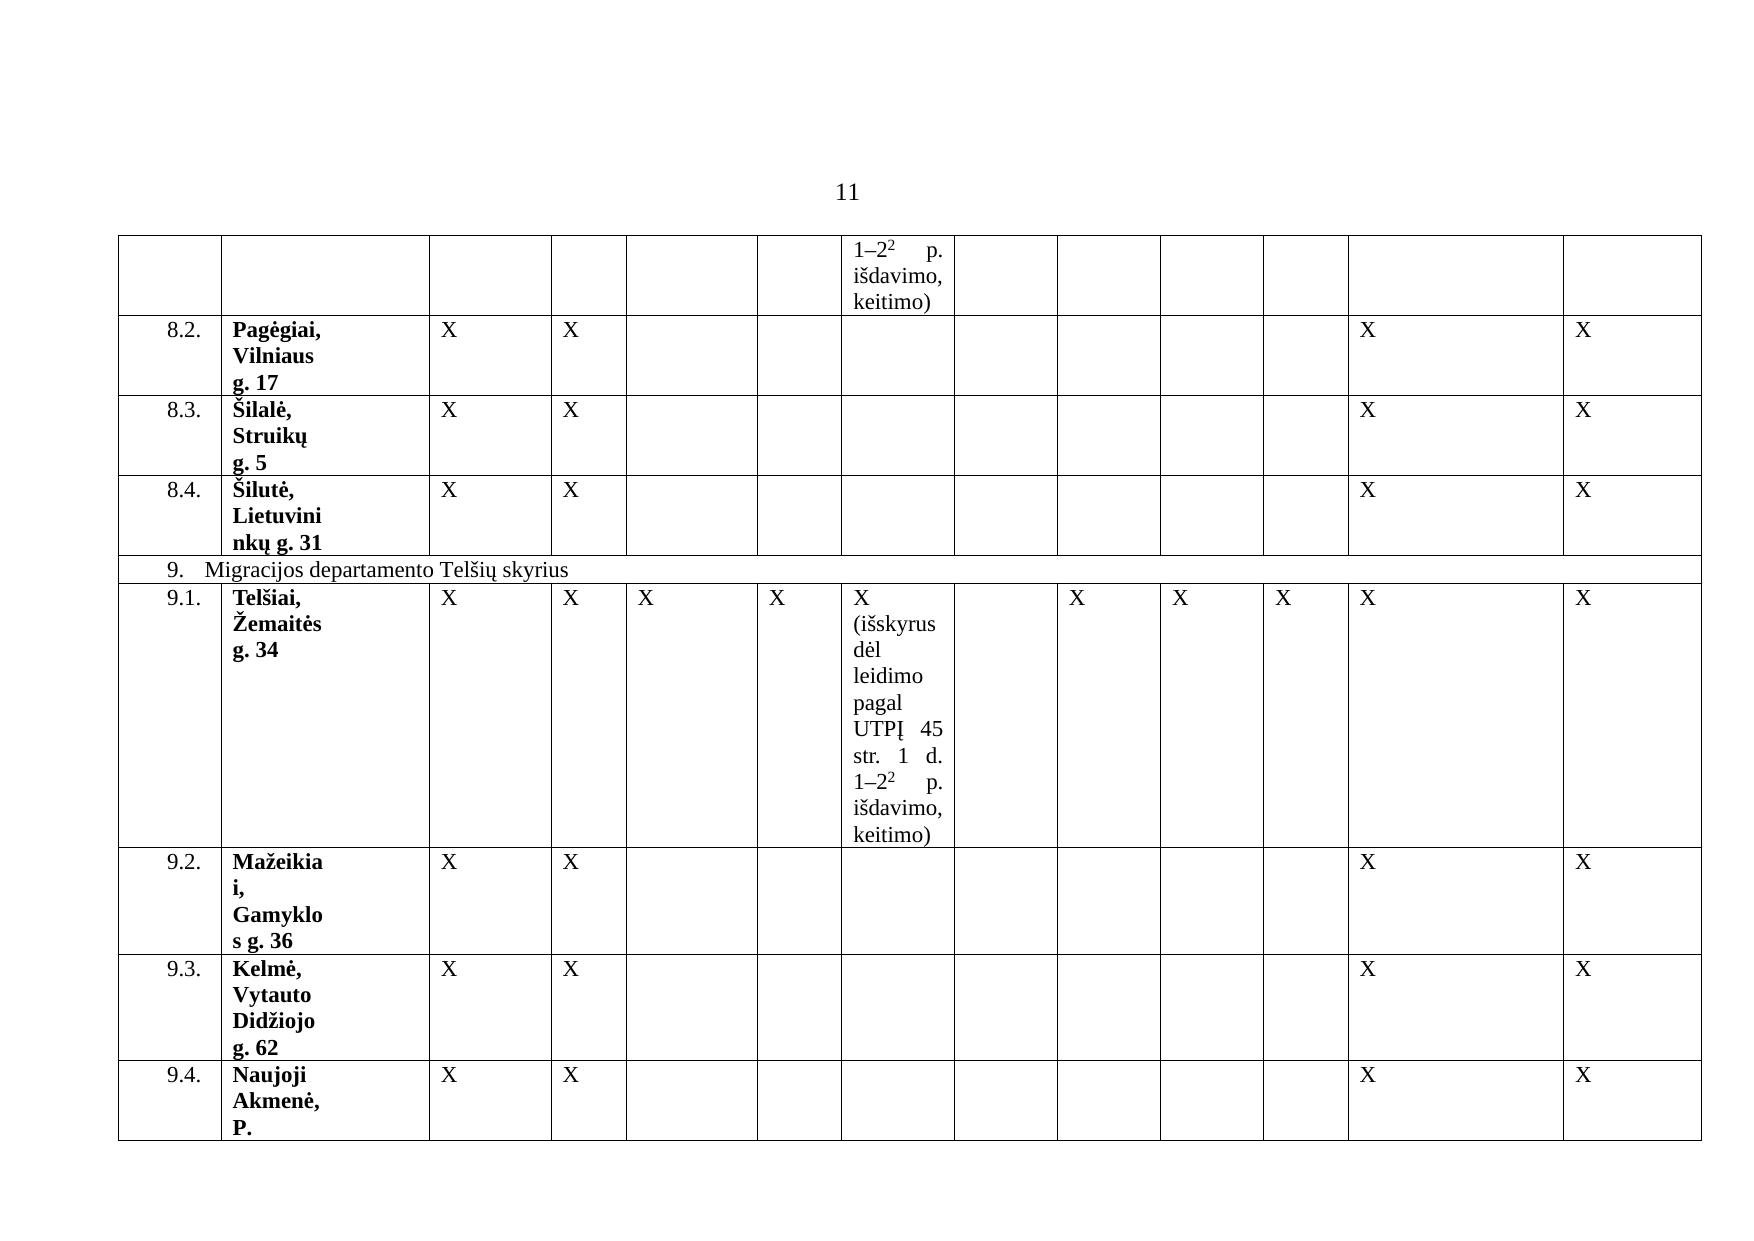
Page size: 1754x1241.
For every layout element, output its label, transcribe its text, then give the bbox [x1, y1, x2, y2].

table_cell Kelmė, Vytauto Didžiojo g. 62 [222, 955, 429, 1060]
table_cell [1264, 476, 1348, 555]
table_cell [955, 396, 1057, 475]
table_cell [955, 955, 1057, 1060]
table_cell x [430, 316, 551, 395]
table_cell [1058, 955, 1160, 1060]
table_cell [758, 955, 841, 1060]
table_cell [627, 1061, 757, 1140]
table_cell [1058, 236, 1160, 315]
table_cell x [1349, 1061, 1563, 1140]
table_cell Mažeikiai, Gamyklos g. 36 [222, 848, 429, 953]
table_cell x [430, 848, 551, 953]
table_cell [627, 955, 757, 1060]
table_cell [1564, 236, 1701, 315]
table_cell Pagėgiai, Vilniaus g. 17 [222, 316, 232, 395]
table_cell [627, 236, 757, 315]
table_cell [1058, 476, 1160, 555]
table_cell x [552, 1061, 626, 1140]
table_cell [758, 848, 841, 953]
table_cell x [430, 955, 551, 1060]
table_cell [1058, 316, 1160, 395]
table_cell x [552, 584, 626, 847]
table_cell x [430, 1061, 551, 1140]
table_cell [1161, 955, 1263, 1060]
table_cell 8.2. [119, 316, 221, 395]
table_cell [758, 236, 841, 315]
table_cell X [1564, 396, 1701, 475]
table_cell [627, 476, 757, 555]
table_cell [758, 1061, 841, 1140]
table_cell [627, 316, 757, 395]
table_cell X [1564, 316, 1701, 395]
table_cell [1264, 236, 1348, 315]
table_cell [1264, 1061, 1348, 1140]
table_cell Šilutė, Lietuvininkų g. 31 [326, 476, 429, 555]
table_cell [1161, 316, 1263, 395]
table_cell [1349, 236, 1563, 315]
table_cell x [430, 584, 551, 847]
table_cell 9. Migracijos departamento Telšių skyrius [119, 556, 1701, 582]
table_cell [1264, 396, 1348, 475]
table_cell Pagėgiai, Vilniaus g. 17 [326, 316, 429, 395]
table_cell X [1564, 584, 1701, 847]
table_cell X [1564, 1061, 1701, 1140]
table_cell [842, 316, 954, 395]
table_cell x [430, 396, 551, 475]
table_cell Telšiai, Žemaitės g. 34 [222, 584, 429, 847]
table_cell Šilalė, Struikų g. 5 [222, 396, 232, 475]
table_cell [1264, 848, 1348, 953]
table_cell x [1349, 316, 1563, 395]
table_cell [842, 848, 954, 953]
table_cell x [552, 476, 626, 555]
table_cell [1264, 955, 1348, 1060]
table_cell [1161, 236, 1263, 315]
table_cell [758, 476, 841, 555]
table_cell [1264, 316, 1348, 395]
table_cell Naujoji Akmenė, P. [222, 1061, 429, 1140]
table_cell x [552, 396, 626, 475]
table_cell x [1349, 476, 1563, 555]
table_cell X [1161, 584, 1263, 847]
table_cell x [552, 316, 626, 395]
table_cell [1161, 476, 1263, 555]
table_cell X (išskyrus dėl leidimo pagal UTPĮ 45 str. 1 d. 1–22 p. išdavimo, keitimo) [842, 584, 954, 847]
table_cell [1058, 396, 1160, 475]
table_cell X [1564, 955, 1701, 1060]
table_cell x [1349, 848, 1563, 953]
table_cell 8.3. [119, 396, 221, 475]
table_cell [842, 1061, 954, 1140]
table_cell [1161, 396, 1263, 475]
table_cell 8.4. [119, 476, 221, 555]
table_cell 9.1. [119, 584, 221, 847]
table_cell Šilutė, Lietuvininkų g. 31 [222, 476, 232, 555]
table_cell Šilalė, Struikų g. 5 [326, 396, 429, 475]
table_cell [842, 955, 954, 1060]
table_cell X [1564, 476, 1701, 555]
table_cell 1–22 p. išdavimo, keitimo) [842, 236, 954, 315]
table_cell 9.3. [119, 955, 221, 1060]
table_cell [1161, 848, 1263, 953]
table_cell X [1564, 848, 1701, 953]
table_cell x [1349, 396, 1563, 475]
table_cell [627, 396, 757, 475]
table_cell [1058, 1061, 1160, 1140]
table_cell 9.4. [119, 1061, 221, 1140]
table_cell x [1349, 955, 1563, 1060]
table_cell [955, 236, 1057, 315]
table_cell [222, 236, 429, 315]
table_cell [119, 236, 221, 315]
table_cell [1161, 1061, 1263, 1140]
table_cell X [1058, 584, 1160, 847]
table_cell X [1264, 584, 1348, 847]
table_cell x [552, 848, 626, 953]
table_cell [955, 476, 1057, 555]
table_cell [1058, 848, 1160, 953]
table_cell [627, 848, 757, 953]
table_cell X [627, 584, 757, 847]
table_cell [552, 236, 626, 315]
table_cell [758, 316, 841, 395]
table_cell x [552, 955, 626, 1060]
table_cell 9.2. [119, 848, 221, 953]
table_cell [955, 316, 1057, 395]
table_cell [758, 396, 841, 475]
table_cell X [758, 584, 841, 847]
table_cell [955, 584, 1057, 847]
table_cell [842, 476, 954, 555]
table_cell [955, 848, 1057, 953]
table_cell [842, 396, 954, 475]
table_cell [430, 236, 551, 315]
table_cell x [430, 476, 551, 555]
table_cell x [1349, 584, 1563, 847]
table_cell [955, 1061, 1057, 1140]
